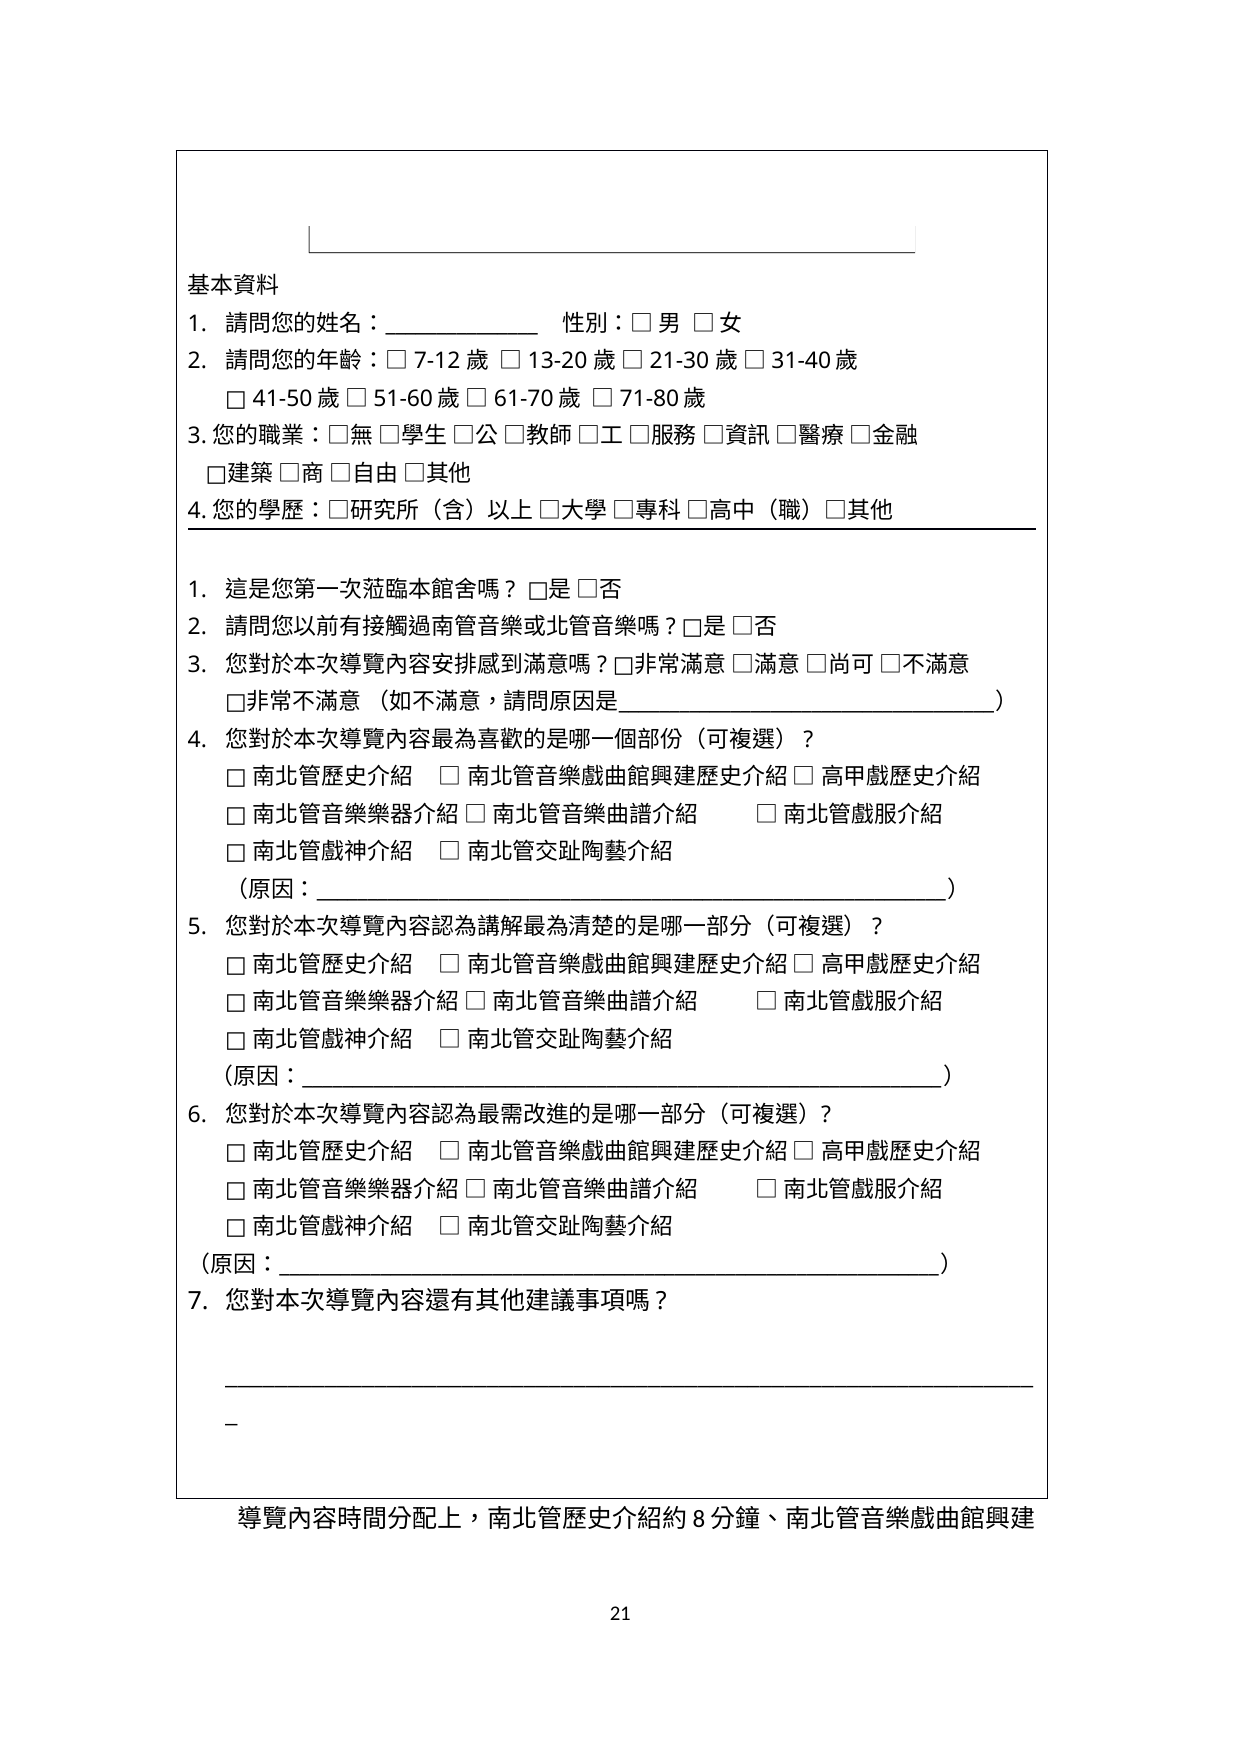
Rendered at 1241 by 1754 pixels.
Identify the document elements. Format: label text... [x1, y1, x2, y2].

table_header 彰化縣文化局南北管音樂戲曲館展示廳導覽內容問卷調查表 基本資料 請問您的姓名：_______________ 性別：□ 男 □ 女 請問您的年齡：□ 7-12 歲 □ 13-20 歲 □ 21-30 歲 □ 31-40歲 □ 41-50歲 □ 51-60歲 □ 61-70歲 □ 71-80歲 3. 您的職業：□無 □學生 □公 □教師 □工 □服務 □資訊 □醫療 □金融 □建築 □商 □自由 □其他 4. 您的學歷：□研究所（含）以上 □大學 □專科 □高中（職）□其他 這是您第一次蒞臨本館舍嗎 ? □是 □否 請問您以前有接觸過南管音樂或北管音樂嗎 ? □是 □否 您對於本次導覽內容安排感到滿意嗎 ? □非常滿意 □滿意 □尚可 □不滿意 □非常不滿意 （如不滿意，請問原因是_____________________________________） 您對於本次導覽內容最為喜歡的是哪一個部份（可複選） ? □ 南北管歷史介紹 □ 南北管音樂戲曲館興建歷史介紹 □ 高甲戲歷史介紹 □ 南北管音樂樂器介紹 □ 南北管音樂曲譜介紹 □ 南北管戲服介紹 □ 南北管戲神介紹 □ 南北管交趾陶藝介紹 （原因：______________________________________________________________） 您對於本次導覽內容認為講解最為清楚的是哪一部分（可複選） ? □ 南北管歷史介紹 □ 南北管音樂戲曲館興建歷史介紹 □ 高甲戲歷史介紹 □ 南北管音樂樂器介紹 □ 南北管音樂曲譜介紹 □ 南北管戲服介紹 □ 南北管戲神介紹 □ 南北管交趾陶藝介紹 （原因：_______________________________________________________________） 您對於本次導覽內容認為最需改進的是哪一部分（可複選）? □ 南北管歷史介紹 □ 南北管音樂戲曲館興建歷史介紹 □ 高甲戲歷史介紹 □ 南北管音樂樂器介紹 □ 南北管音樂曲譜介紹 □ 南北管戲服介紹 □ 南北管戲神介紹 □ 南北管交趾陶藝介紹 （原因：_________________________________________________________________） 您對本次導覽內容還有其他建議事項嗎 ? __________________________________________________________________ [177, 151, 1047, 1498]
text 導覽內容時間分配上，南北管歷史介紹約8分鐘、南北管音樂戲曲館興建 [187, 1499, 1053, 1535]
picture [308, 226, 916, 256]
